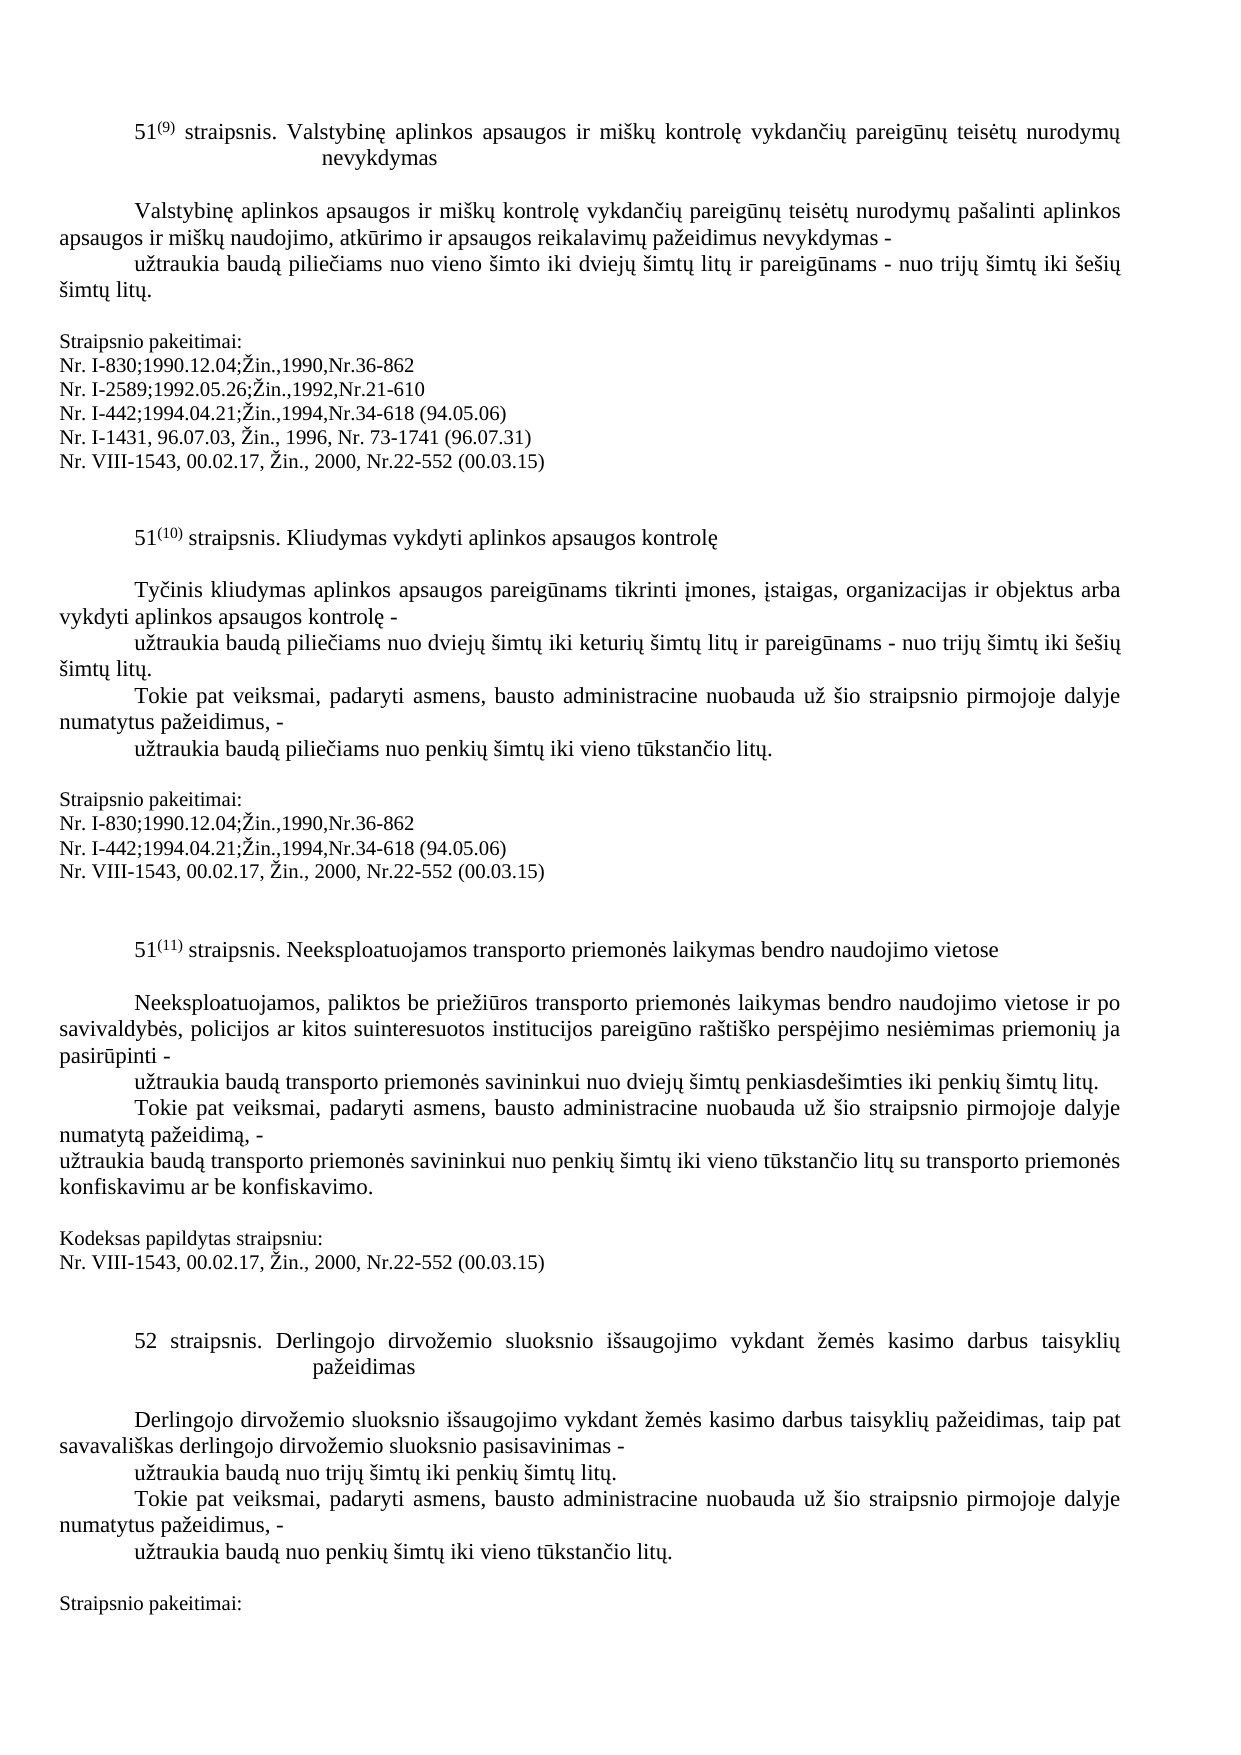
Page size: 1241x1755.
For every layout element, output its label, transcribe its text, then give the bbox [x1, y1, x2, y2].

text Neeksploatuojamos, paliktos be priežiūros transporto priemonės laikymas bendro naudojimo vietose ir po savivaldybės, policijos ar kitos suinteresuotos institucijos pareigūno raštiško perspėjimo nesiėmimas priemonių ja pasirūpinti - [59, 989, 1122, 1068]
text 51(9) straipsnis. Valstybinę aplinkos apsaugos ir miškų kontrolę vykdančių pareigūnų teisėtų nurodymų nevykdymas [134, 118, 1122, 171]
text Straipsnio pakeitimai: [59, 1591, 1122, 1614]
text užtraukia baudą piliečiams nuo penkių šimtų iki vieno tūkstančio litų. [59, 734, 1122, 761]
text Nr. VIII-1543, 00.02.17, Žin., 2000, Nr.22-552 (00.03.15) [59, 1250, 1122, 1274]
text 52 straipsnis. Derlingojo dirvožemio sluoksnio išsaugojimo vykdant žemės kasimo darbus taisyklių pažeidimas [134, 1327, 1122, 1380]
text Nr. I-830;1990.12.04;Žin.,1990,Nr.36-862 [59, 353, 1122, 377]
text Nr. VIII-1543, 00.02.17, Žin., 2000, Nr.22-552 (00.03.15) [59, 449, 1122, 473]
text Nr. I-1431, 96.07.03, Žin., 1996, Nr. 73-1741 (96.07.31) [59, 425, 1122, 449]
text Straipsnio pakeitimai: [59, 787, 1122, 811]
text užtraukia baudą nuo penkių šimtų iki vieno tūkstančio litų. [59, 1538, 1122, 1564]
text užtraukia baudą transporto priemonės savininkui nuo penkių šimtų iki vieno tūkstančio litų su transporto priemonės konfiskavimu ar be konfiskavimo. [59, 1147, 1122, 1200]
text Valstybinę aplinkos apsaugos ir miškų kontrolę vykdančių pareigūnų teisėtų nurodymų pašalinti aplinkos apsaugos ir miškų naudojimo, atkūrimo ir apsaugos reikalavimų pažeidimus nevykdymas - [59, 197, 1122, 250]
text Tokie pat veiksmai, padaryti asmens, bausto administracine nuobauda už šio straipsnio pirmojoje dalyje numatytus pažeidimus, - [59, 682, 1122, 734]
text 51(10) straipsnis. Kliudymas vykdyti aplinkos apsaugos kontrolę [59, 524, 1122, 550]
text 51(11) straipsnis. Neeksploatuojamos transporto priemonės laikymas bendro naudojimo vietose [134, 936, 1122, 963]
text Kodeksas papildytas straipsniu: [59, 1226, 1122, 1250]
text užtraukia baudą piliečiams nuo vieno šimto iki dviejų šimtų litų ir pareigūnams - nuo trijų šimtų iki šešių šimtų litų. [59, 250, 1122, 303]
text Nr. I-442;1994.04.21;Žin.,1994,Nr.34-618 (94.05.06) [59, 401, 1122, 425]
text Straipsnio pakeitimai: [59, 329, 1122, 353]
text užtraukia baudą piliečiams nuo dviejų šimtų iki keturių šimtų litų ir pareigūnams - nuo trijų šimtų iki šešių šimtų litų. [59, 629, 1122, 682]
text Tokie pat veiksmai, padaryti asmens, bausto administracine nuobauda už šio straipsnio pirmojoje dalyje numatytą pažeidimą, - [59, 1094, 1122, 1147]
text Derlingojo dirvožemio sluoksnio išsaugojimo vykdant žemės kasimo darbus taisyklių pažeidimas, taip pat savavališkas derlingojo dirvožemio sluoksnio pasisavinimas - [59, 1406, 1122, 1459]
text Tyčinis kliudymas aplinkos apsaugos pareigūnams tikrinti įmones, įstaigas, organizacijas ir objektus arba vykdyti aplinkos apsaugos kontrolę - [59, 576, 1122, 629]
text Tokie pat veiksmai, padaryti asmens, bausto administracine nuobauda už šio straipsnio pirmojoje dalyje numatytus pažeidimus, - [59, 1485, 1122, 1538]
text Nr. I-830;1990.12.04;Žin.,1990,Nr.36-862 [59, 811, 1122, 835]
text užtraukia baudą nuo trijų šimtų iki penkių šimtų litų. [59, 1459, 1122, 1485]
text užtraukia baudą transporto priemonės savininkui nuo dviejų šimtų penkiasdešimties iki penkių šimtų litų. [59, 1068, 1122, 1094]
text Nr. VIII-1543, 00.02.17, Žin., 2000, Nr.22-552 (00.03.15) [59, 859, 1122, 883]
text Nr. I-2589;1992.05.26;Žin.,1992,Nr.21-610 [59, 377, 1122, 401]
text Nr. I-442;1994.04.21;Žin.,1994,Nr.34-618 (94.05.06) [59, 835, 1122, 859]
